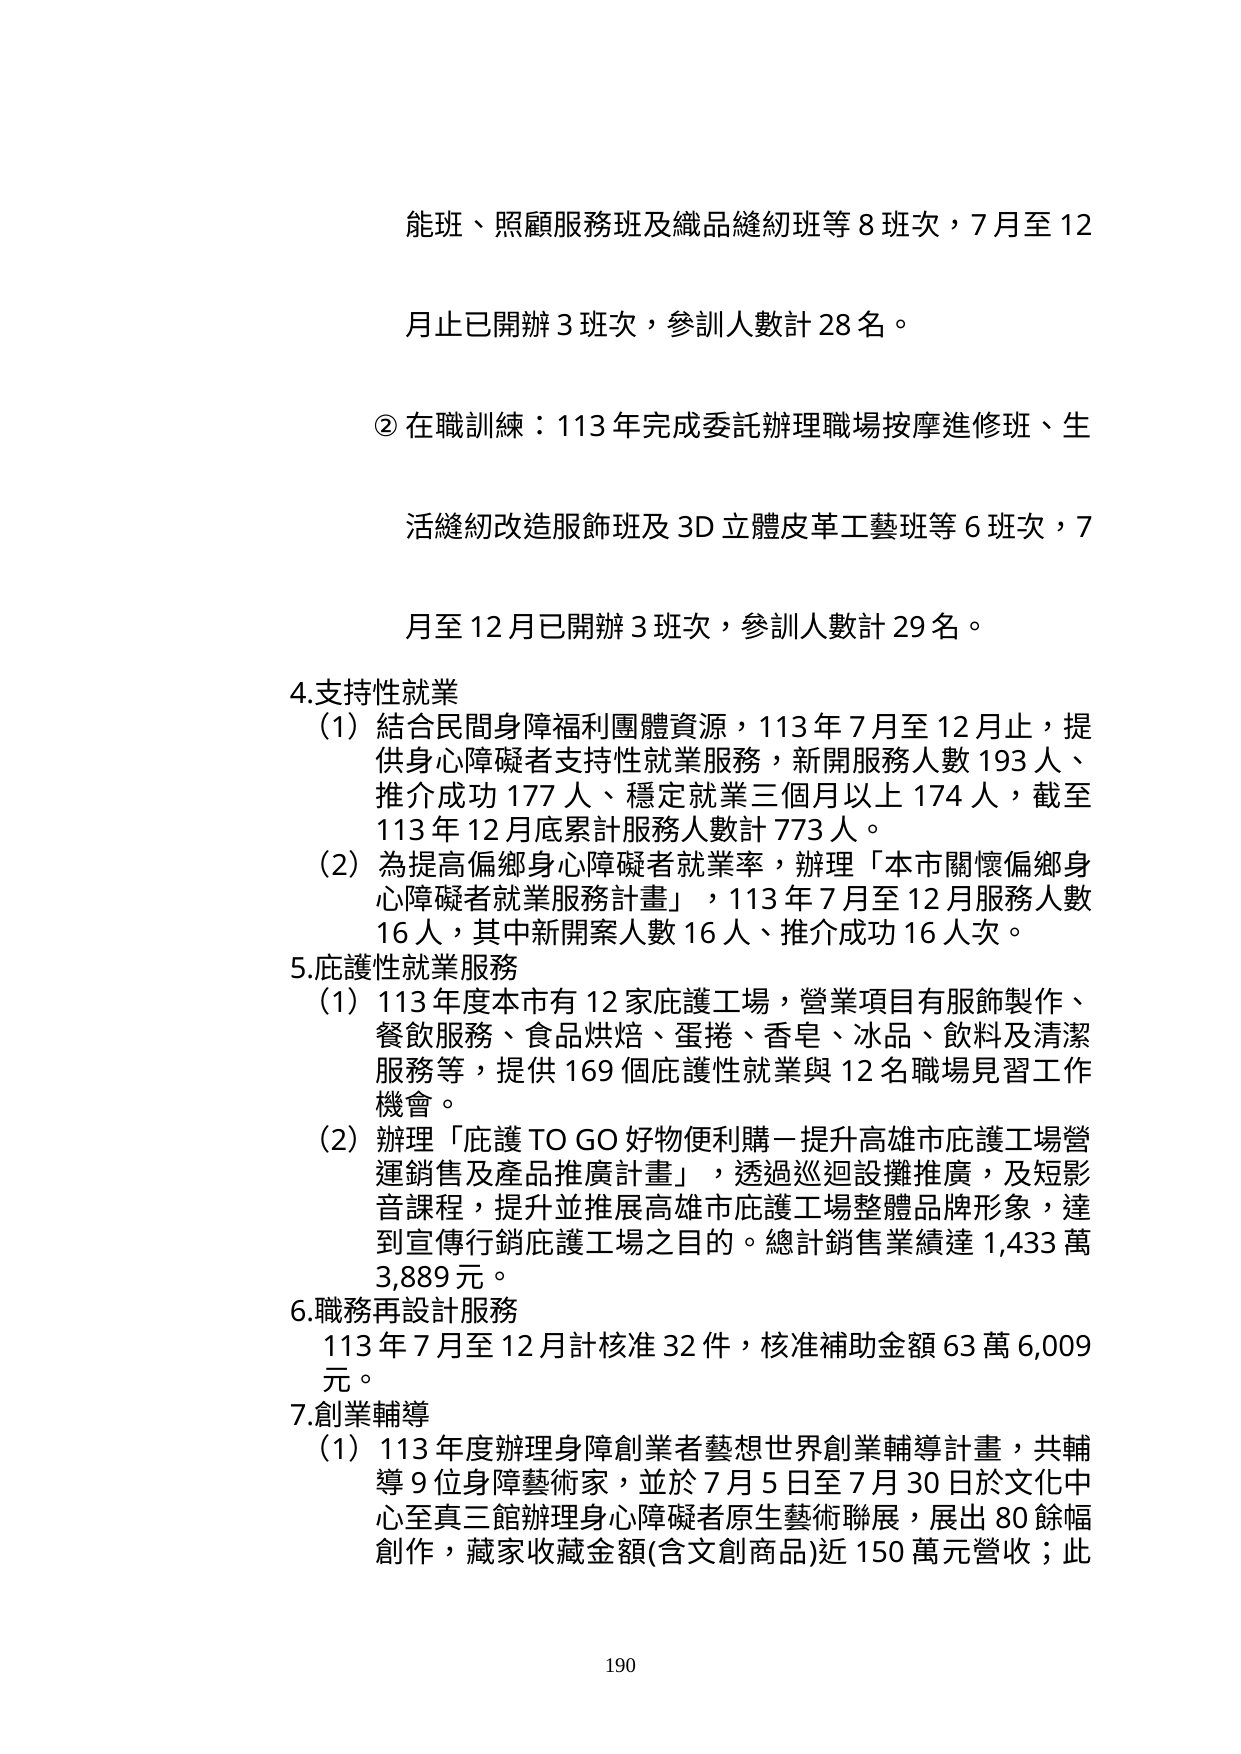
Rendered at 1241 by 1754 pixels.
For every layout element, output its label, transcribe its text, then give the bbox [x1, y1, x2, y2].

text 6.職務再設計服務 [289, 1294, 1092, 1329]
text （1）結合民間身障福利團體資源，113年7月至12月止，提供身心障礙者支持性就業服務，新開服務人數193人、推介成功177人、穩定就業三個月以上174人，截至113年12月底累計服務人數計773人。 [301, 710, 1092, 847]
text （1）113年度辦理身障創業者藝想世界創業輔導計畫，共輔導9位身障藝術家，並於7月5日至7月30日於文化中心至真三館辦理身心障礙者原生藝術聯展，展出80餘幅創作，藏家收藏金額(含文創商品)近150萬元營收；此 [301, 1432, 1092, 1569]
text （2）辦理「庇護TO GO好物便利購－提升高雄市庇護工場營運銷售及產品推廣計畫」，透過巡迴設攤推廣，及短影音課程，提升並推展高雄市庇護工場整體品牌形象，達到宣傳行銷庇護工場之目的。總計銷售業績達1,433萬3,889元。 [301, 1122, 1092, 1294]
text 能班、照顧服務班及織品縫紉班等8班次，7月至12月止已開辦3班次，參訓人數計28名。 [373, 172, 1092, 373]
text （1）113年度本市有12家庇護工場，營業項目有服飾製作、餐飲服務、食品烘焙、蛋捲、香皂、冰品、飲料及清潔服務等，提供169個庇護性就業與12名職場見習工作機會。 [301, 985, 1092, 1122]
text 113年7月至12月計核准32件，核准補助金額63萬6,009元。 [322, 1329, 1092, 1397]
text ②在職訓練：113年完成委託辦理職場按摩進修班、生活縫紉改造服飾班及3D立體皮革工藝班等6班次，7月至12月已開辦3班次，參訓人數計29名。 [373, 373, 1092, 676]
text （2）為提高偏鄉身心障礙者就業率，辦理「本市關懷偏鄉身心障礙者就業服務計畫」，113年7月至12月服務人數16人，其中新開案人數16人、推介成功16人次。 [301, 847, 1092, 951]
text 7.創業輔導 [289, 1397, 1092, 1432]
text 5.庇護性就業服務 [289, 951, 1092, 985]
text 4.支持性就業 [289, 676, 1092, 710]
